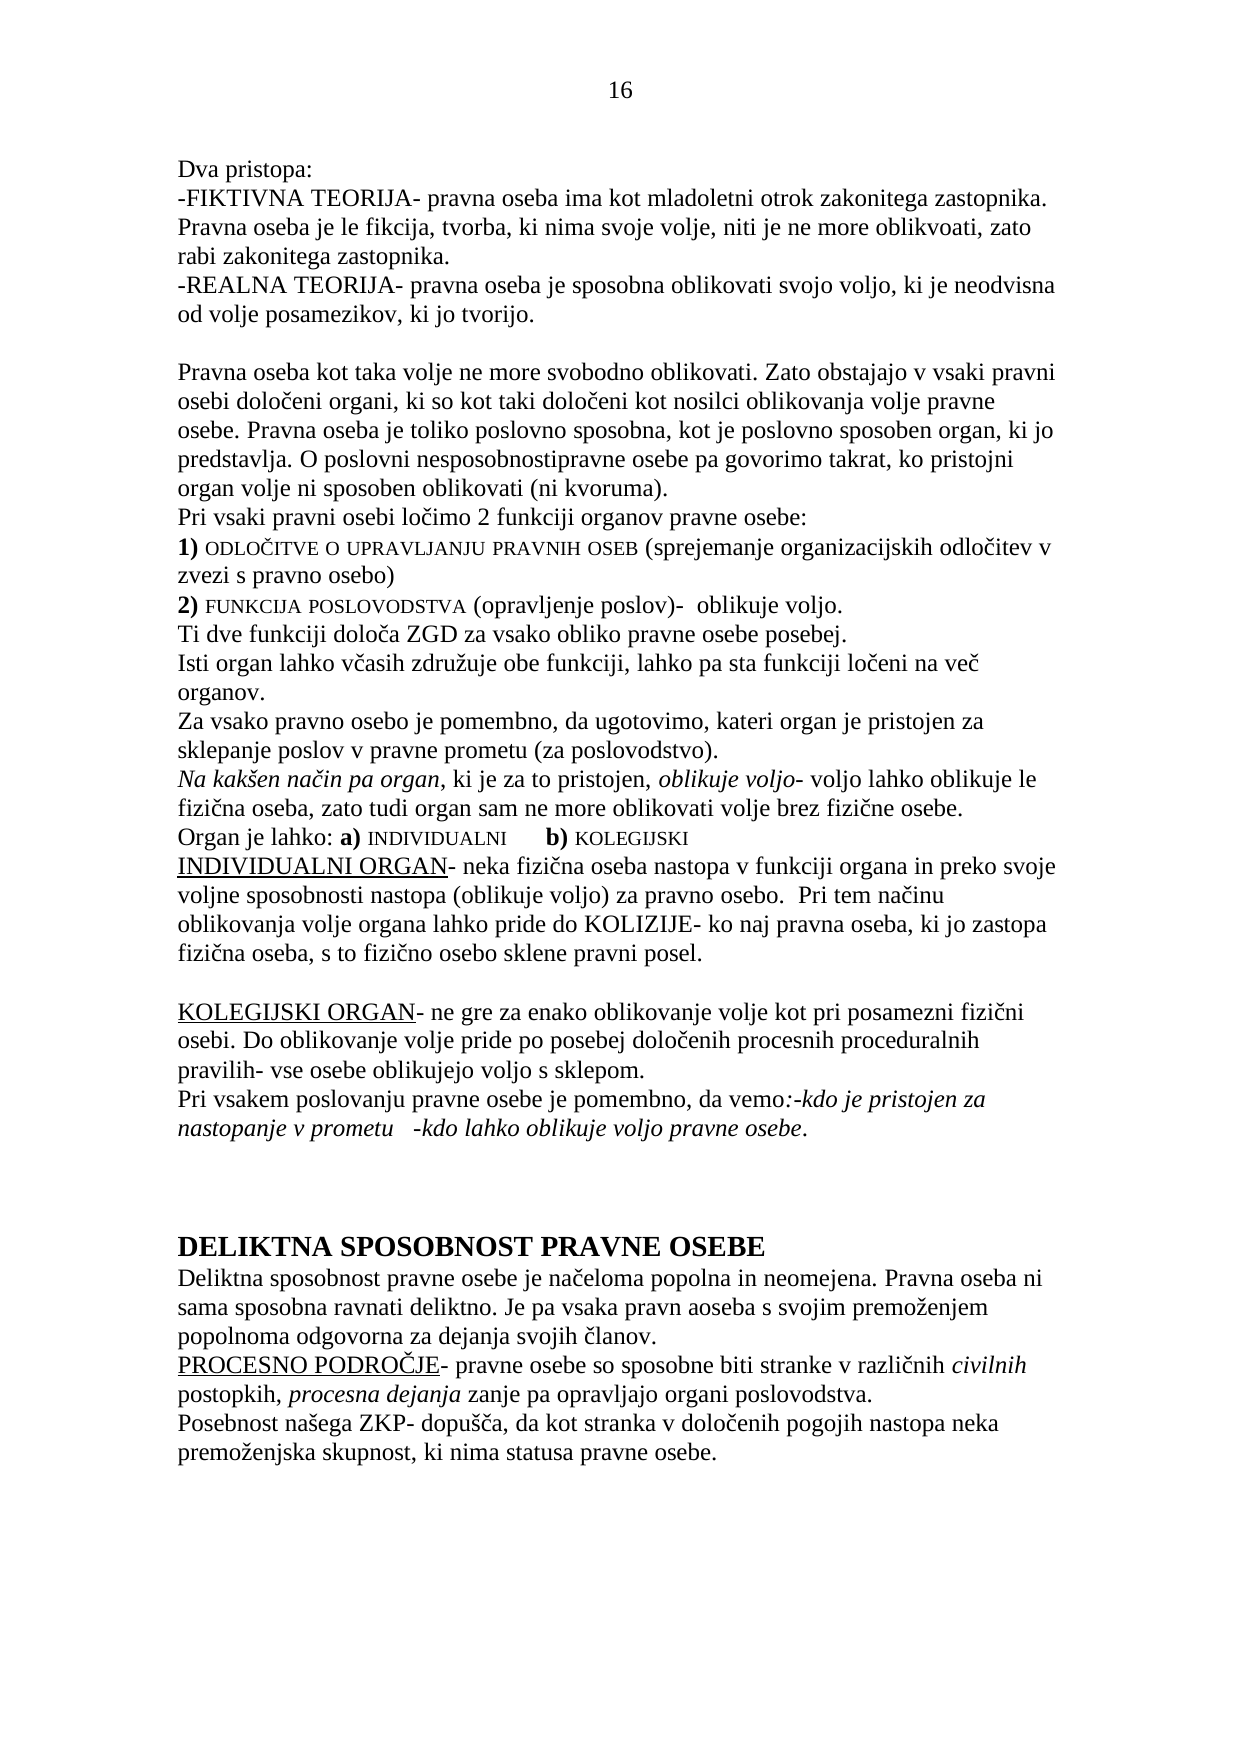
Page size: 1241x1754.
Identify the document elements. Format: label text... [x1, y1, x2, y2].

text INDIVIDUALNI ORGAN- neka fizična oseba nastopa v funkciji organa in preko svoje voljne sposobnosti nastopa (oblikuje voljo) za pravno osebo. Pri tem načinu oblikovanja volje organa lahko pride do KOLIZIJE- ko naj pravna oseba, ki jo zastopa fizična oseba, s to fizično osebo sklene pravni posel. [177, 851, 1063, 967]
text Pri vsaki pravni osebi ločimo 2 funkciji organov pravne osebe: [177, 502, 1063, 531]
text Organ je lahko: a) individualni b) kolegijski [177, 822, 1063, 851]
text pravna oseba kot taka volje ne more svobodno oblikovati. Zato obstajajo v vsaki pravni osebi določeni organi, ki so kot taki določeni kot nosilci oblikovanja volje pravne osebe. Pravna oseba je toliko poslovno sposobna, kot je poslovno sposoben organ, ki jo predstavlja. O poslovni nesposobnostipravne osebe pa govorimo takrat, ko pristojni organ volje ni sposoben oblikovati (ni kvoruma). [177, 357, 1063, 502]
text DELIKTNA SPOSOBNOST PRAVNE OSEBE [177, 1229, 1063, 1262]
text 1) odločitve o upravljanju pravnih oseb (sprejemanje organizacijskih odločitev v zvezi s pravno osebo) [177, 531, 1063, 589]
text KOLEGIJSKI ORGAN- ne gre za enako oblikovanje volje kot pri posamezni fizični osebi. Do oblikovanje volje pride po posebej določenih procesnih proceduralnih pravilih- vse osebe oblikujejo voljo s sklepom. [177, 996, 1063, 1083]
text Isti organ lahko včasih združuje obe funkciji, lahko pa sta funkciji ločeni na več organov. [177, 648, 1063, 706]
text Ti dve funkciji določa ZGD za vsako obliko pravne osebe posebej. [177, 618, 1063, 648]
text Posebnost našega ZKP- dopušča, da kot stranka v določenih pogojih nastopa neka premoženjska skupnost, ki nima statusa pravne osebe. [177, 1408, 1063, 1466]
text Deliktna sposobnost pravne osebe je načeloma popolna in neomejena. Pravna oseba ni sama sposobna ravnati deliktno. Je pa vsaka pravn aoseba s svojim premoženjem popolnoma odgovorna za dejanja svojih članov. [177, 1262, 1063, 1349]
text 2) funkcija poslovodstva (opravljenje poslov)- oblikuje voljo. [177, 589, 1063, 618]
text Pri vsakem poslovanju pravne osebe je pomembno, da vemo:-kdo je pristojen za nastopanje v prometu -kdo lahko oblikuje voljo pravne osebe. [177, 1083, 1063, 1142]
text Na kakšen način pa organ, ki je za to pristojen, oblikuje voljo- voljo lahko oblikuje le fizična oseba, zato tudi organ sam ne more oblikovati volje brez fizične osebe. [177, 764, 1063, 822]
text -fiktivna teorija- pravna oseba ima kot mladoletni otrok zakonitega zastopnika. Pravna oseba je le fikcija, tvorba, ki nima svoje volje, niti je ne more oblikvoati, zato rabi zakonitega zastopnika. [177, 183, 1063, 270]
text Dva pristopa: [177, 153, 1063, 183]
text Za vsako pravno osebo je pomembno, da ugotovimo, kateri organ je pristojen za sklepanje poslov v pravne prometu (za poslovodstvo). [177, 706, 1063, 764]
text procesno področje- pravne osebe so sposobne biti stranke v različnih civilnih postopkih, procesna dejanja zanje pa opravljajo organi poslovodstva. [177, 1349, 1063, 1408]
text -REALNA TEORIJA- pravna oseba je sposobna oblikovati svojo voljo, ki je neodvisna od volje posamezikov, ki jo tvorijo. [177, 270, 1063, 328]
